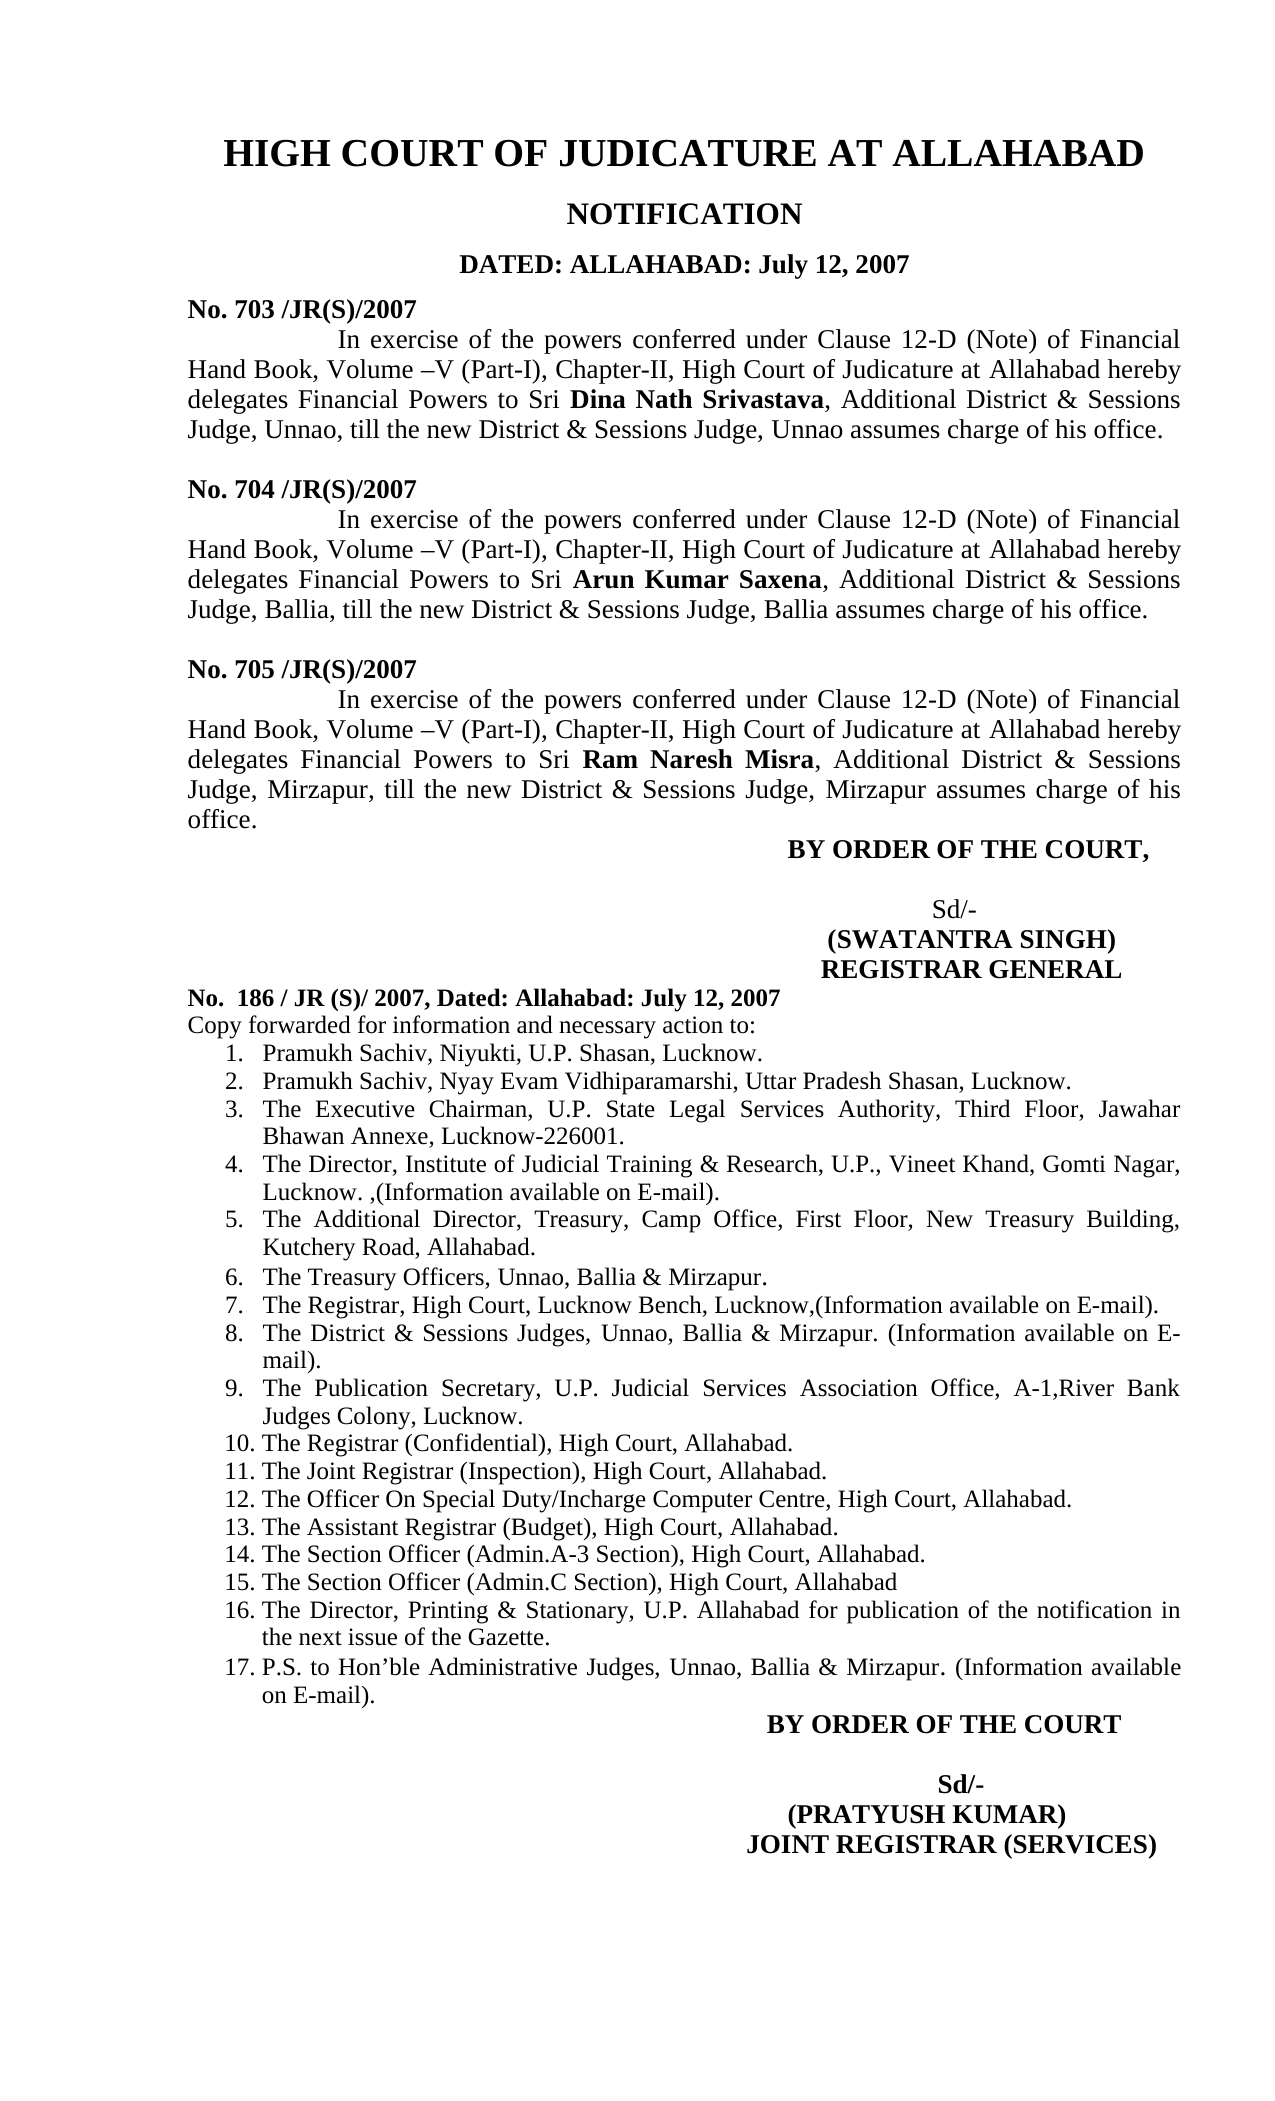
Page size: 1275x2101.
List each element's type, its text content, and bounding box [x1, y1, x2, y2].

list The Executive Chairman, U.P. State Legal Services Authority, Third Floor, Jawahar Bhawan Annexe, Lucknow-226001. [225, 1095, 1181, 1150]
subtitle No. 704 /JR(S)/2007 [187, 474, 1181, 504]
list The Section Officer (Admin.C Section), High Court, Allahabad [224, 1568, 1181, 1596]
text In exercise of the powers conferred under Clause 12-D (Note) of Financial Hand Book, Volume –V (Part-I), Chapter-II, High Court of Judicature at Allahabad hereby delegates Financial Powers to Sri Ram Naresh Misra, Additional District & Sessions Judge, Mirzapur, till the new District & Sessions Judge, Mirzapur assumes charge of his office. [187, 684, 1181, 834]
list P.S. to Hon’ble Administrative Judges, Unnao, Ballia & Mirzapur. (Information available on E-mail). [224, 1651, 1181, 1709]
text No. 186 / JR (S)/ 2007, Dated: Allahabad: July 12, 2007 [187, 984, 1181, 1012]
list The Assistant Registrar (Budget), High Court, Allahabad. [224, 1513, 1181, 1540]
text In exercise of the powers conferred under Clause 12-D (Note) of Financial Hand Book, Volume –V (Part-I), Chapter-II, High Court of Judicature at Allahabad hereby delegates Financial Powers to Sri Dina Nath Srivastava, Additional District & Sessions Judge, Unnao, till the new District & Sessions Judge, Unnao assumes charge of his office. [187, 324, 1181, 444]
text Copy forwarded for information and necessary action to: [187, 1012, 1181, 1039]
subtitle No. 703 /JR(S)/2007 [187, 294, 1181, 324]
subtitle No. 705 /JR(S)/2007 [187, 654, 1181, 684]
text REGISTRAR GENERAL [637, 954, 1181, 984]
text (SWATANTRA SINGH) [187, 924, 1183, 954]
list The Registrar, High Court, Lucknow Bench, Lucknow,(Information available on E-mail). [225, 1291, 1181, 1319]
list The Additional Director, Treasury, Camp Office, First Floor, New Treasury Building, Kutchery Road, Allahabad. [225, 1206, 1181, 1261]
list The Director, Institute of Judicial Training & Research, U.P., Vineet Khand, Gomti Nagar, Lucknow. ,(Information available on E-mail). [225, 1150, 1181, 1206]
list The Registrar (Confidential), High Court, Allahabad. [224, 1429, 1181, 1457]
text BY ORDER OF THE COURT, [637, 834, 1181, 864]
text HIGH COURT OF JUDICATURE AT ALLAHABAD [187, 131, 1181, 175]
subtitle NOTIFICATION [187, 197, 1181, 232]
text Sd/- [712, 894, 1181, 924]
text In exercise of the powers conferred under Clause 12-D (Note) of Financial Hand Book, Volume –V (Part-I), Chapter-II, High Court of Judicature at Allahabad hereby delegates Financial Powers to Sri Arun Kumar Saxena, Additional District & Sessions Judge, Ballia, till the new District & Sessions Judge, Ballia assumes charge of his office. [187, 504, 1181, 624]
text JOINT REGISTRAR (SERVICES) [187, 1829, 1181, 1859]
list The Section Officer (Admin.A-3 Section), High Court, Allahabad. [224, 1540, 1181, 1568]
text BY ORDER OF THE COURT [712, 1709, 1181, 1739]
subtitle DATED: ALLAHABAD: July 12, 2007 [187, 249, 1181, 279]
list The Director, Printing & Stationary, U.P. Allahabad for publication of the notification in the next issue of the Gazette. [224, 1596, 1181, 1651]
list Pramukh Sachiv, Nyay Evam Vidhiparamarshi, Uttar Pradesh Shasan, Lucknow. [225, 1067, 1181, 1095]
list The Treasury Officers, Unnao, Ballia & Mirzapur. [225, 1261, 1181, 1291]
list The Joint Registrar (Inspection), High Court, Allahabad. [224, 1457, 1181, 1485]
list The Publication Secretary, U.P. Judicial Services Association Office, A-1,River Bank Judges Colony, Lucknow. [225, 1374, 1181, 1429]
list The District & Sessions Judges, Unnao, Ballia & Mirzapur. (Information available on E-mail). [225, 1319, 1181, 1374]
list Pramukh Sachiv, Niyukti, U.P. Shasan, Lucknow. [225, 1039, 1181, 1067]
text Sd/- (PRATYUSH KUMAR) [787, 1769, 1181, 1829]
list The Officer On Special Duty/Incharge Computer Centre, High Court, Allahabad. [224, 1485, 1181, 1513]
